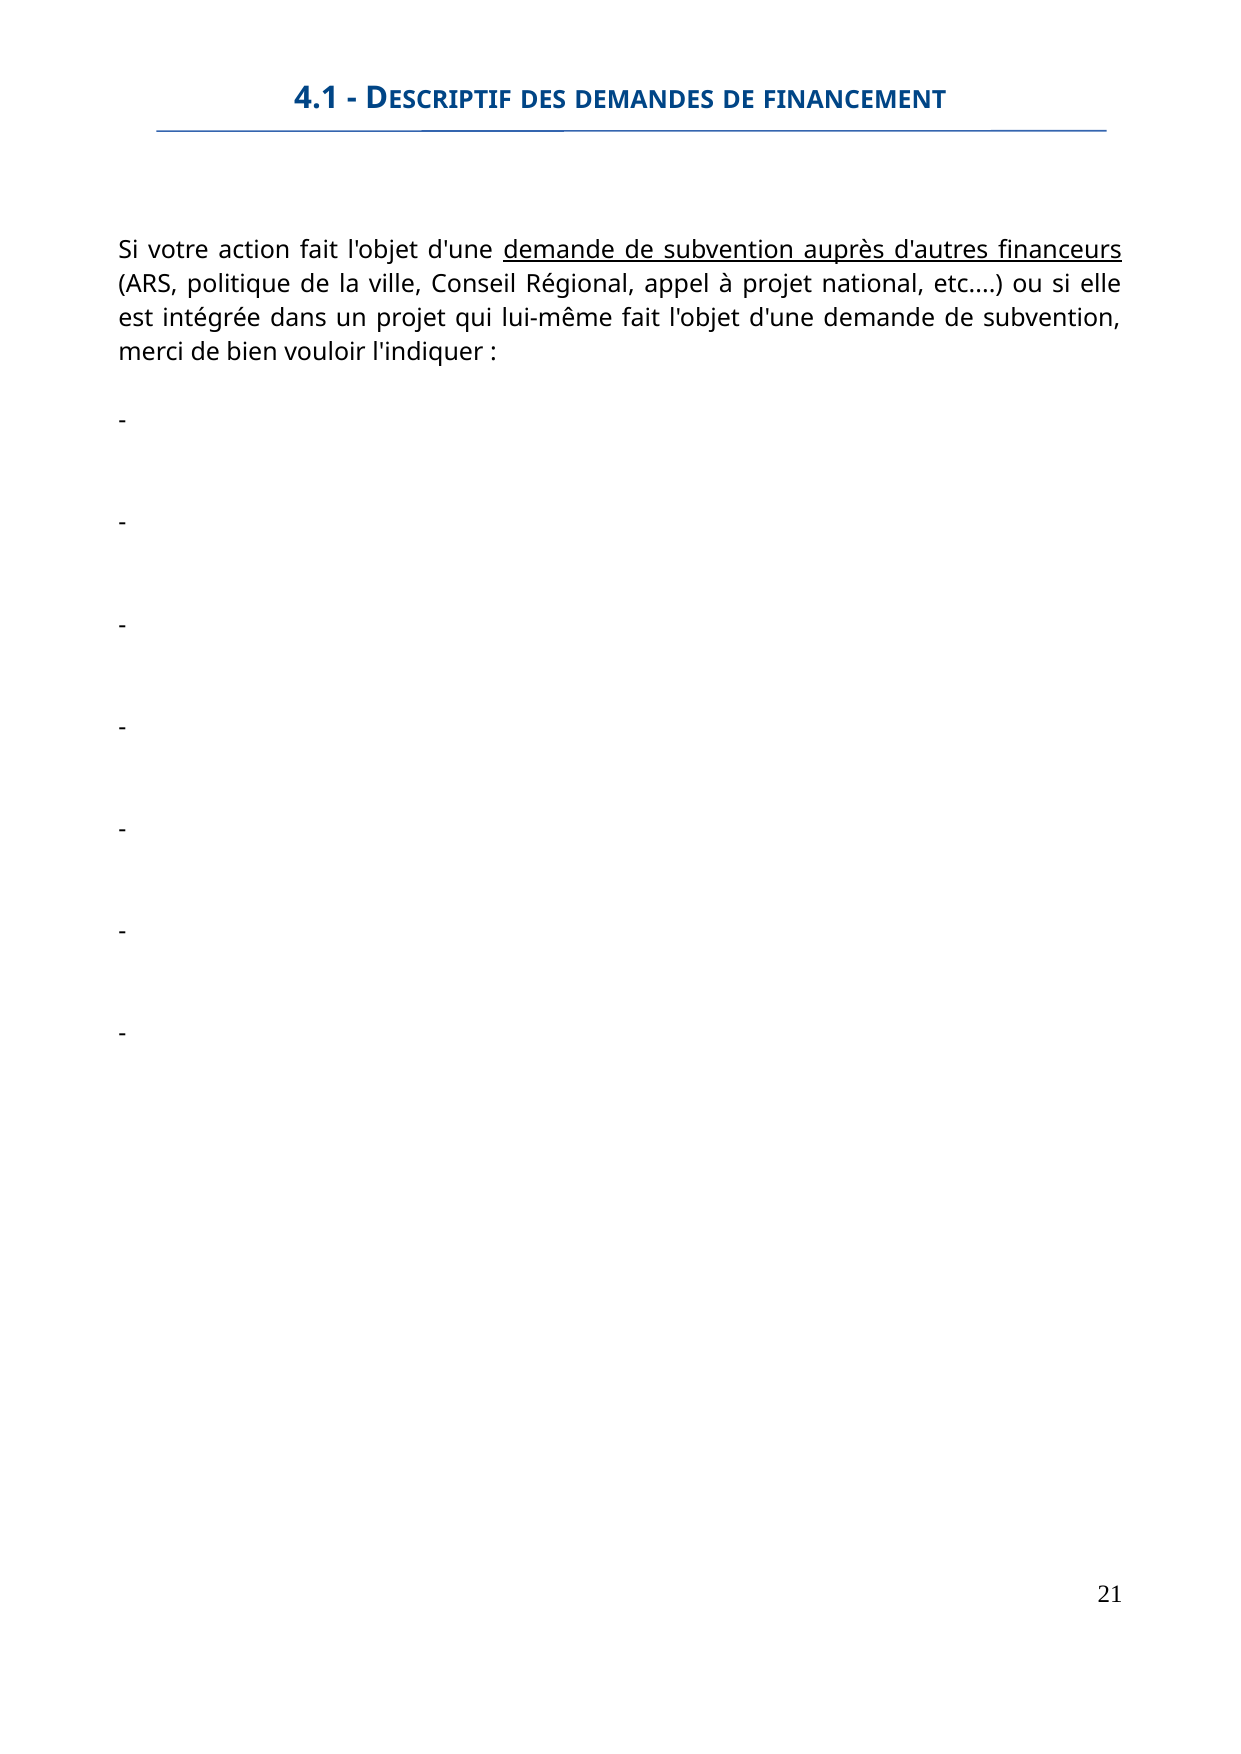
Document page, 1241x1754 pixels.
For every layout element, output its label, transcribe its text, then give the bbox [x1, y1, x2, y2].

text - [118, 708, 1122, 742]
text 4.1 - Descriptif des demandes de financement [118, 75, 1122, 118]
text - [118, 1015, 1122, 1049]
text - [118, 402, 1122, 436]
text - [118, 913, 1122, 947]
text - [118, 811, 1122, 845]
text Si votre action fait l'objet d'une demande de subvention auprès d'autres financeurs (ARS, politique de la ville, Conseil Régional, appel à projet national, etc....) ou si elle est intégrée dans un projet qui lui-même fait l'objet d'une demande de subvention, merci de bien vouloir l'indiquer : [118, 232, 1122, 368]
text - [118, 606, 1122, 640]
text - [118, 504, 1122, 538]
